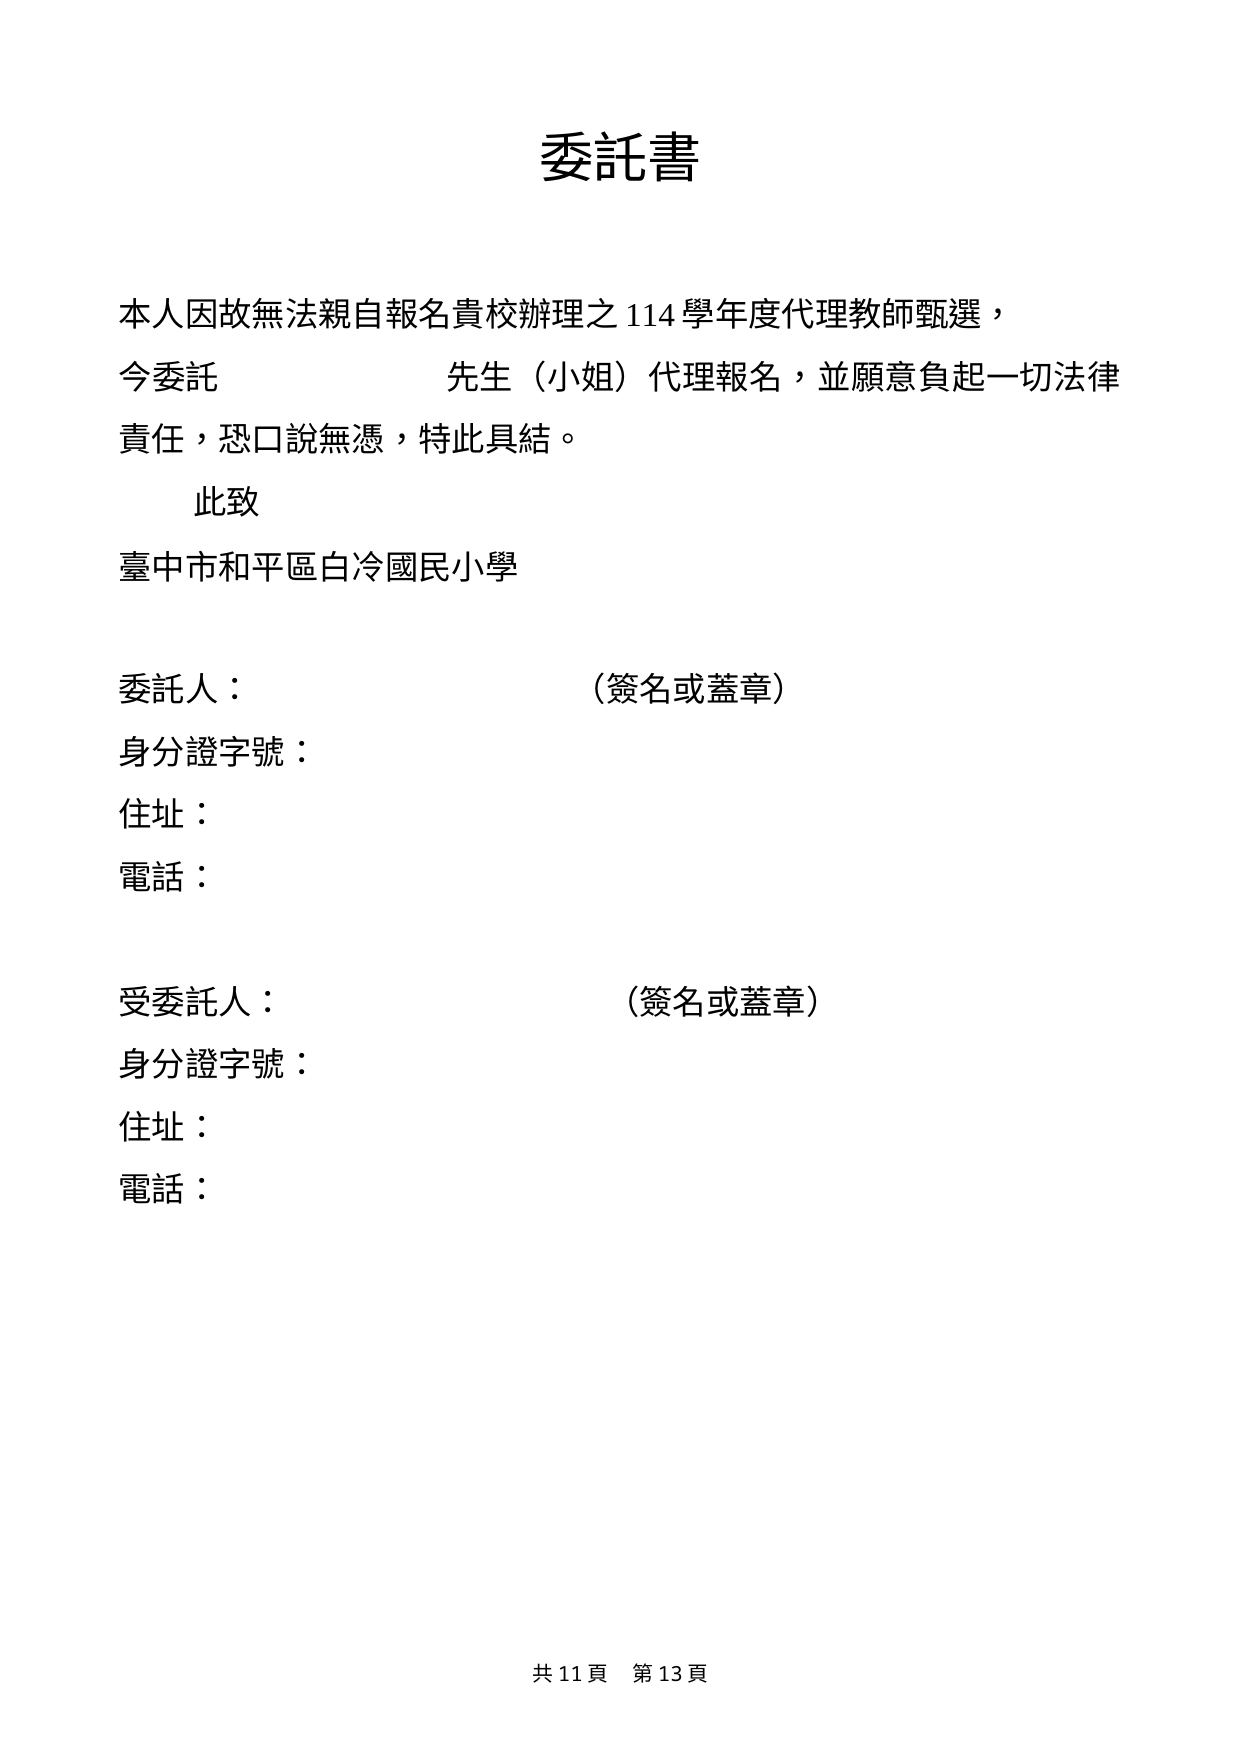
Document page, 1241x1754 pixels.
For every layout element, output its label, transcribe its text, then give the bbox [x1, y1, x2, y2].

text 委託人： （簽名或蓋章） [118, 648, 1122, 711]
text 電話： [118, 836, 1122, 898]
text 此致 [118, 461, 1122, 523]
text 身分證字號： [118, 711, 1122, 773]
text 委託書 [118, 86, 1122, 211]
text 住址： [118, 1086, 1122, 1148]
text 身分證字號： [118, 1023, 1122, 1086]
text 臺中市和平區白冷國民小學 [118, 523, 1122, 586]
text 今委託 先生（小姐）代理報名，並願意負起一切法律責任，恐口說無憑，特此具結。 [118, 336, 1122, 461]
text 住址： [118, 773, 1122, 836]
text 本人因故無法親自報名貴校辦理之114學年度代理教師甄選， [118, 273, 1122, 336]
text 受委託人： （簽名或蓋章） [118, 961, 1122, 1023]
text 電話： [118, 1148, 1122, 1211]
